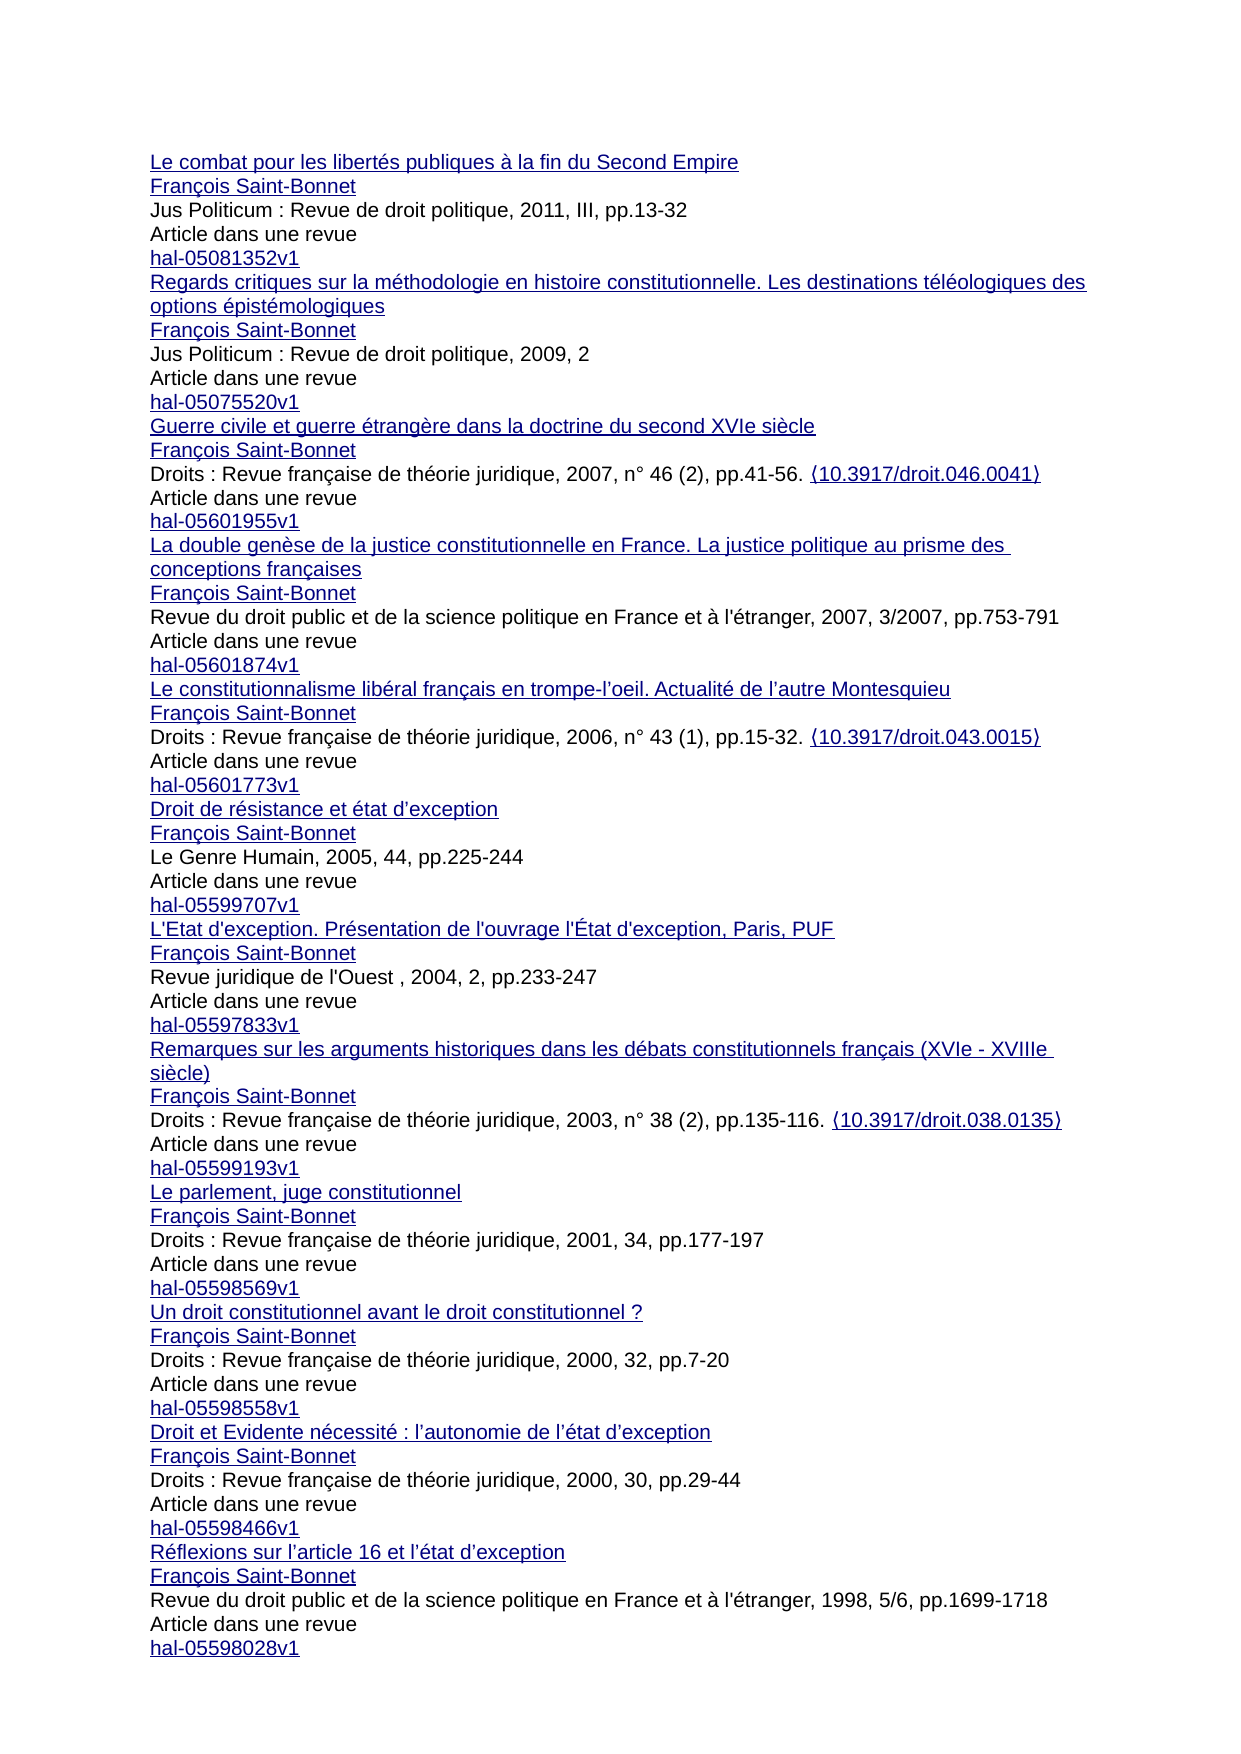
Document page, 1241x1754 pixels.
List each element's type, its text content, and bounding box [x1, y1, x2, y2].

table_cell La double genèse de la justice constitutionnelle en France. La justice politique au prisme des conceptions françaises François Saint-Bonnet Revue du droit public et de la science politique en France et à l'étranger, 2007, 3/2007, pp.753-791 Article dans une revue hal-05601874v1 [150, 533, 1090, 677]
table_cell Le constitutionnalisme libéral français en trompe-l’oeil. Actualité de l’autre Montesquieu François Saint-Bonnet Droits : Revue française de théorie juridique, 2006, n° 43 (1), pp.15-32. ⟨10.3917/droit.043.0015⟩ Article dans une revue hal-05601773v1 [150, 677, 1090, 797]
table_cell Le combat pour les libertés publiques à la fin du Second Empire François Saint-Bonnet Jus Politicum : Revue de droit politique, 2011, III, pp.13-32 Article dans une revue hal-05081352v1 [150, 150, 1090, 270]
table_cell Le parlement, juge constitutionnel François Saint-Bonnet Droits : Revue française de théorie juridique, 2001, 34, pp.177-197 Article dans une revue hal-05598569v1 [150, 1180, 1090, 1300]
table_cell Un droit constitutionnel avant le droit constitutionnel ? François Saint-Bonnet Droits : Revue française de théorie juridique, 2000, 32, pp.7-20 Article dans une revue hal-05598558v1 [150, 1300, 1090, 1420]
table_cell Réflexions sur l’article 16 et l’état d’exception François Saint-Bonnet Revue du droit public et de la science politique en France et à l'étranger, 1998, 5/6, pp.1699-1718 Article dans une revue hal-05598028v1 [150, 1540, 1090, 1659]
table_cell Droit et Evidente nécessité : l’autonomie de l’état d’exception François Saint-Bonnet Droits : Revue française de théorie juridique, 2000, 30, pp.29-44 Article dans une revue hal-05598466v1 [150, 1420, 1090, 1539]
table_cell Droit de résistance et état d’exception François Saint-Bonnet Le Genre Humain, 2005, 44, pp.225-244 Article dans une revue hal-05599707v1 [150, 797, 1090, 917]
table_cell L'Etat d'exception. Présentation de l'ouvrage l'État d'exception, Paris, PUF François Saint-Bonnet Revue juridique de l'Ouest , 2004, 2, pp.233-247 Article dans une revue hal-05597833v1 [150, 917, 1090, 1036]
table_cell Regards critiques sur la méthodologie en histoire constitutionnelle. Les destinations téléologiques des options épistémologiques François Saint-Bonnet Jus Politicum : Revue de droit politique, 2009, 2 Article dans une revue hal-05075520v1 [150, 270, 1090, 413]
table_cell Remarques sur les arguments historiques dans les débats constitutionnels français (XVIe - XVIIIe siècle) François Saint-Bonnet Droits : Revue française de théorie juridique, 2003, n° 38 (2), pp.135-116. ⟨10.3917/droit.038.0135⟩ Article dans une revue hal-05599193v1 [150, 1036, 1090, 1180]
table_cell Guerre civile et guerre étrangère dans la doctrine du second XVIe siècle François Saint-Bonnet Droits : Revue française de théorie juridique, 2007, n° 46 (2), pp.41-56. ⟨10.3917/droit.046.0041⟩ Article dans une revue hal-05601955v1 [150, 414, 1090, 533]
